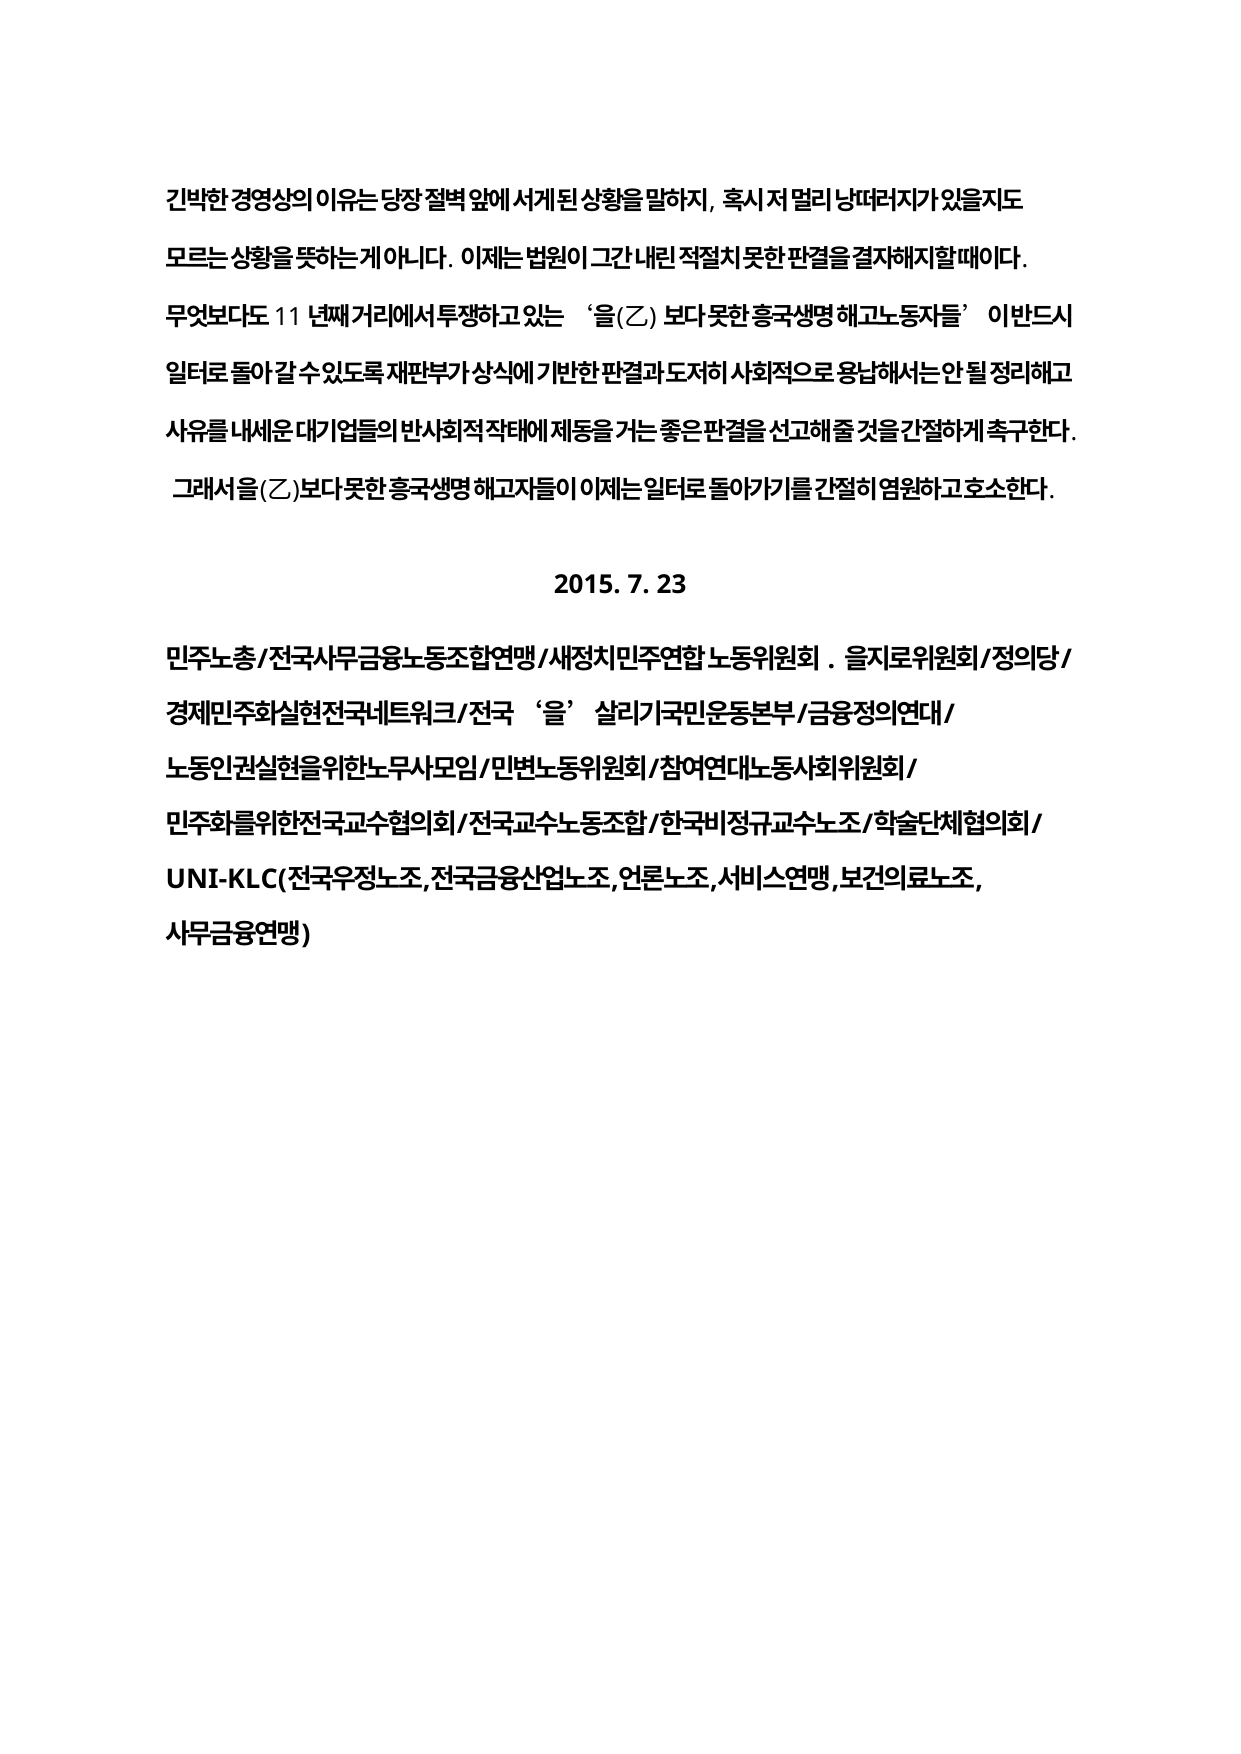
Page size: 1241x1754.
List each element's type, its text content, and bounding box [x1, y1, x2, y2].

text 민주노총/전국사무금융노동조합연맹/새정치민주연합 노동위원회 ․ 을지로위원회/정의당/경제민주화실현전국네트워크/전국‘을’살리기국민운동본부/금융정의연대/노동인권실현을위한노무사모임/민변노동위원회/참여연대노동사회위원회/민주화를위한전국교수협의회/전국교수노동조합/한국비정규교수노조/학술단체협의회/UNI-KLC(전국우정노조,전국금융산업노조,언론노조,서비스연맹,보건의료노조,사무금융연맹) [165, 637, 1075, 951]
text 2015. 7. 23 [165, 566, 1075, 602]
text 긴박한 경영상의 이유는 당장 절벽 앞에 서게 된 상황을 말하지, 혹시 저 멀리 낭떠러지가 있을지도 모르는 상황을 뜻하는 게 아니다. 이제는 법원이 그간 내린 적절치 못한 판결을 결자해지할 때이다. 무엇보다도 11년째 거리에서 투쟁하고 있는 ‘을(乙) 보다 못한 흥국생명 해고노동자들’이 반드시 일터로 돌아 갈 수 있도록 재판부가 상식에 기반한 판결과 도저히 사회적으로 용납해서는 안 될 정리해고 사유를 내세운 대기업들의 반사회적 작태에 제동을 거는 좋은 판결을 선고해 줄 것을 간절하게 촉구한다. 그래서 을(乙)보다 못한 흥국생명 해고자들이 이제는 일터로 돌아가기를 간절히 염원하고 호소한다. [165, 180, 1075, 506]
